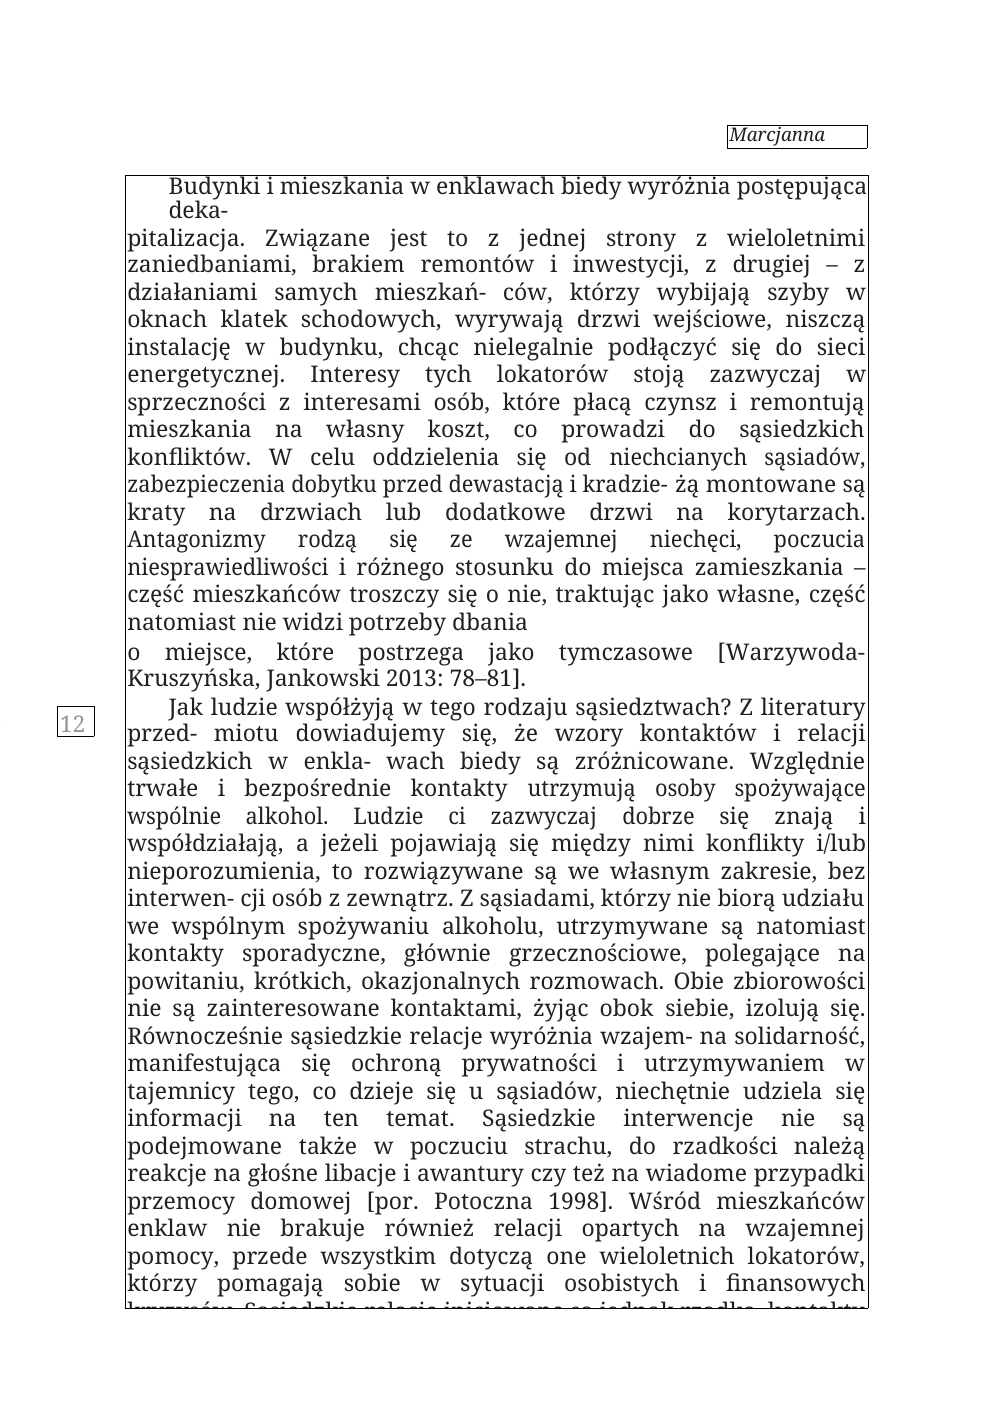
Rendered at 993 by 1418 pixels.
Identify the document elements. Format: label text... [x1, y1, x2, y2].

text Budynki i mieszkania w enklawach biedy wyróżnia postępująca deka- [168, 176, 867, 223]
text pitalizacja. Związane jest to z jednej strony z wieloletnimi zaniedbaniami, brakiem remontów i inwestycji, z drugiej – z działaniami samych mieszkań- ców, którzy wybijają szyby w oknach klatek schodowych, wyrywają drzwi wejściowe, niszczą instalację w budynku, chcąc nielegalnie podłączyć się do sieci energetycznej. Interesy tych lokatorów stoją zazwyczaj w sprzeczności z interesami osób, które płacą czynsz i remontują mieszkania na własny koszt, co prowadzi do sąsiedzkich konfliktów. W celu oddzielenia się od niechcianych sąsiadów, zabezpieczenia dobytku przed dewastacją i kradzie- żą montowane są kraty na drzwiach lub dodatkowe drzwi na korytarzach. Antagonizmy rodzą się ze wzajemnej niechęci, poczucia niesprawiedliwości i różnego stosunku do miejsca zamieszkania – część mieszkańców troszczy się o nie, traktując jako własne, część natomiast nie widzi potrzeby dbania [127, 224, 866, 637]
text 128 [59, 708, 93, 736]
text Jak ludzie współżyją w tego rodzaju sąsiedztwach? Z literatury przed- miotu dowiadujemy się, że wzory kontaktów i relacji sąsiedzkich w enkla- wach biedy są zróżnicowane. Względnie trwałe i bezpośrednie kontakty utrzymują osoby spożywające wspólnie alkohol. Ludzie ci zazwyczaj dobrze się znają i współdziałają, a jeżeli pojawiają się między nimi konflikty i/lub nieporozumienia, to rozwiązywane są we własnym zakresie, bez interwen- cji osób z zewnątrz. Z sąsiadami, którzy nie biorą udziału we wspólnym spożywaniu alkoholu, utrzymywane są natomiast kontakty sporadyczne, głównie grzecznościowe, polegające na powitaniu, krótkich, okazjonalnych rozmowach. Obie zbiorowości nie są zainteresowane kontaktami, żyjąc obok siebie, izolują się. Równocześnie sąsiedzkie relacje wyróżnia wzajem- na solidarność, manifestująca się ochroną prywatności i utrzymywaniem w tajemnicy tego, co dzieje się u sąsiadów, niechętnie udziela się informacji na ten temat. Sąsiedzkie interwencje nie są podejmowane także w poczuciu strachu, do rzadkości należą reakcje na głośne libacje i awantury czy też na wiadome przypadki przemocy domowej [por. Potoczna 1998]. Wśród mieszkańców enklaw nie brakuje również relacji opartych na wzajemnej pomocy, przede wszystkim dotyczą one wieloletnich lokatorów, którzy pomagają sobie w sytuacji osobistych i finansowych kryzysów. Sąsiedzkie relacje inicjowane są jednak rzadko, kontakty utrzymywane są głównie z własną rodziną, a przykłady wspólnych sąsiedzkich działań należą do rzadkości. Niechęć do tego rodzaju działań wyjaśniana jest ich wcześniejszy- mi niepowodzeniami, brakiem zaufania do sąsiadów, a także koniecznością współzawodnictwa z nimi o dostęp do ograniczonych zasobów. Wszystko to sprzyja przekonaniu, że człowiek powinien liczyć wyłącznie na siebie, ewentualnie rodzinę i pomoc społeczną, a samopomoc sąsiedzka staje się [127, 693, 866, 1307]
text o miejsce, które postrzega jako tymczasowe [Warzywoda-Kruszyńska, Jankowski 2013: 78–81]. [127, 638, 866, 693]
text Marcjanna Nóżka [729, 126, 867, 148]
